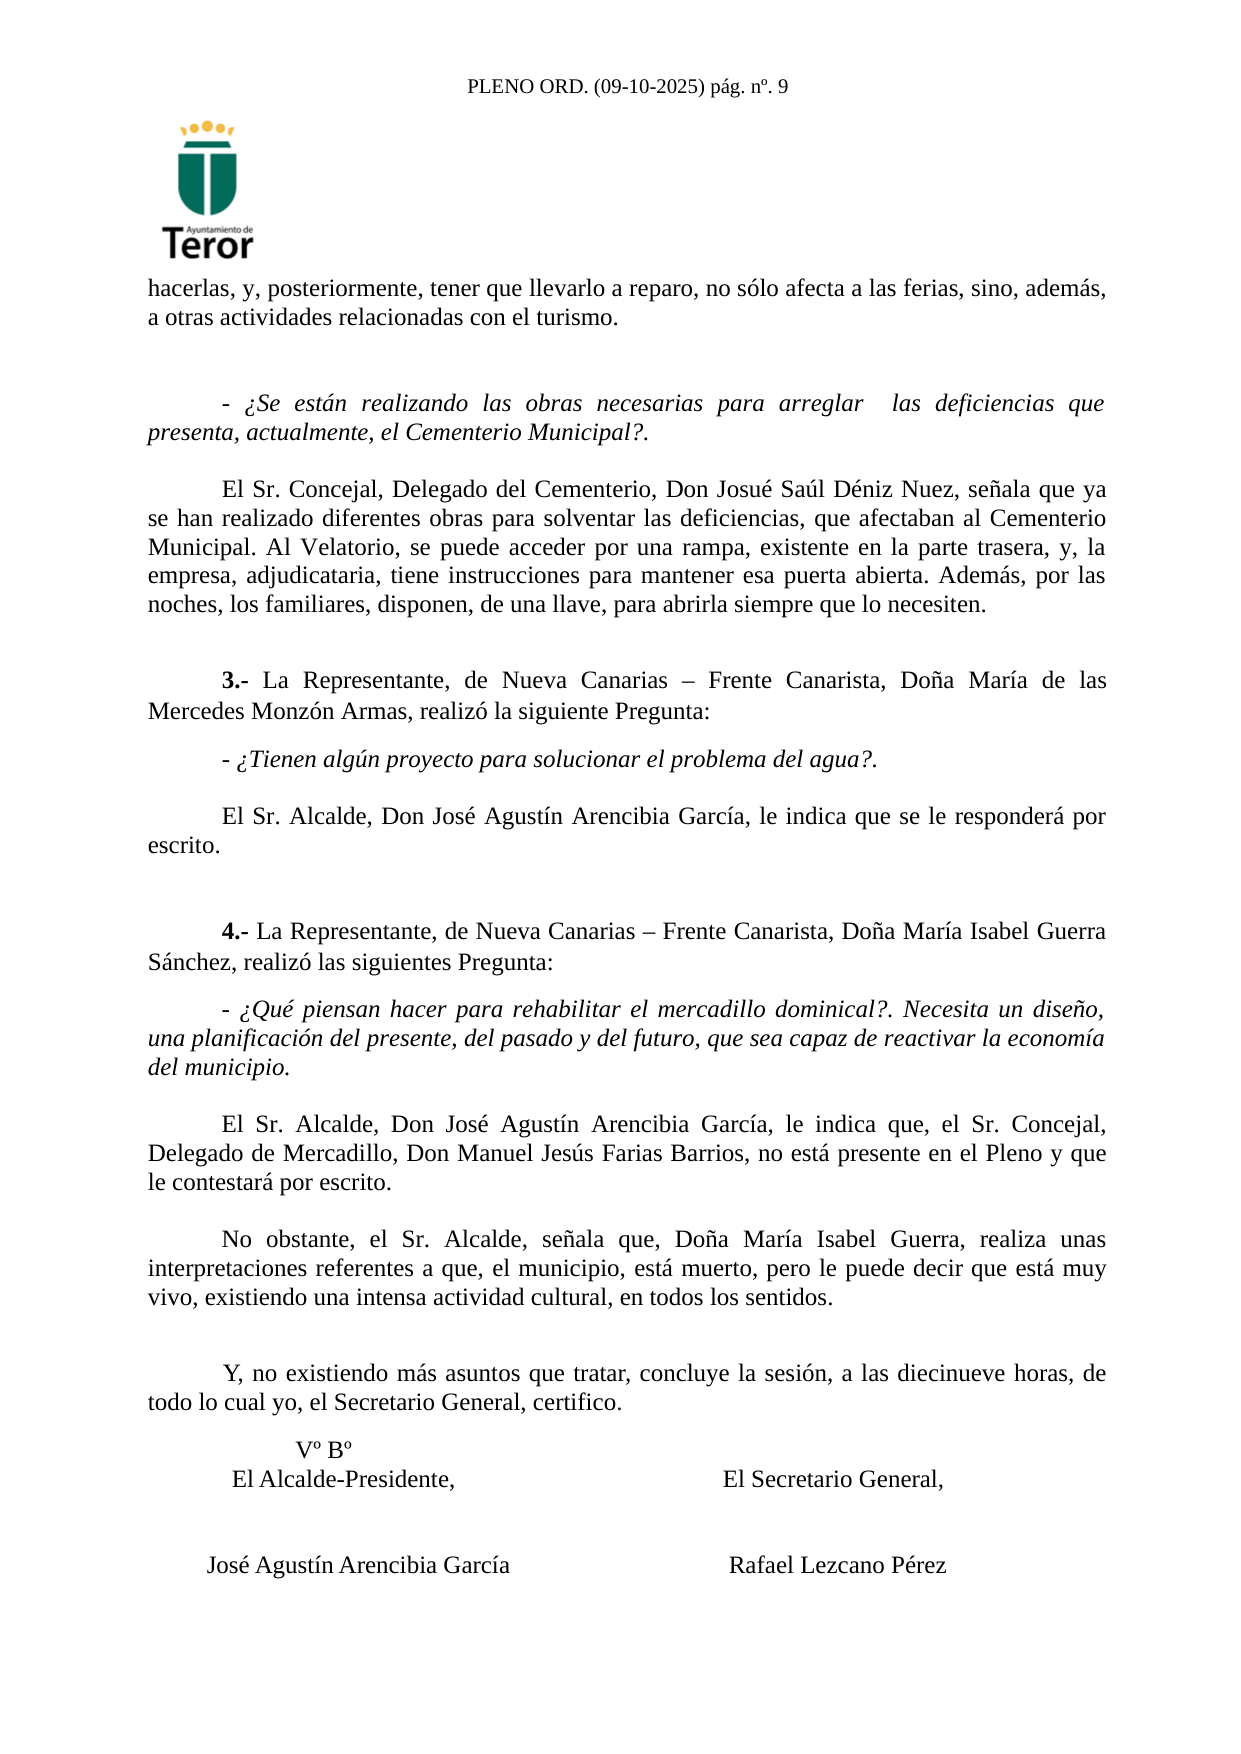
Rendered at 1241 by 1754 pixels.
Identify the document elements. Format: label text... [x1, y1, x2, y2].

text 3.- La Representante, de Nueva Canarias – Frente Canarista, Doña María de las Mercedes Monzón Armas, realizó la siguiente Pregunta: [148, 666, 1107, 725]
text José Agustín Arencibia García Rafael Lezcano Pérez [148, 1550, 1107, 1579]
text El Sr. Alcalde, Don José Agustín Arencibia García, le indica que, el Sr. Concejal, Delegado de Mercadillo, Don Manuel Jesús Farias Barrios, no está presente en el Pleno y que le contestará por escrito. [148, 1109, 1107, 1196]
text - ¿Se están realizando las obras necesarias para arreglar las deficiencias que presenta, actualmente, el Cementerio Municipal?. [148, 388, 1107, 446]
text El Sr. Alcalde, Don José Agustín Arencibia García, le indica que se le responderá por escrito. [148, 801, 1107, 859]
text 4.- La Representante, de Nueva Canarias – Frente Canarista, Doña María Isabel Guerra Sánchez, realizó las siguientes Pregunta: [148, 916, 1107, 976]
text Vº Bº [148, 1435, 1107, 1464]
text hacerlas, y, posteriormente, tener que llevarlo a reparo, no sólo afecta a las ferias, sino, además, a otras actividades relacionadas con el turismo. [148, 273, 1107, 331]
text Y, no existiendo más asuntos que tratar, concluye la sesión, a las diecinueve horas, de todo lo cual yo, el Secretario General, certifico. [148, 1358, 1107, 1416]
text El Alcalde-Presidente, El Secretario General, [148, 1464, 1107, 1493]
text - ¿Qué piensan hacer para rehabilitar el mercadillo dominical?. Necesita un diseño, una planificación del presente, del pasado y del futuro, que sea capaz de reactivar la economía del municipio. [148, 994, 1107, 1081]
text El Sr. Concejal, Delegado del Cementerio, Don Josué Saúl Déniz Nuez, señala que ya se han realizado diferentes obras para solventar las deficiencias, que afectaban al Cementerio Municipal. Al Velatorio, se puede acceder por una rampa, existente en la parte trasera, y, la empresa, adjudicataria, tiene instrucciones para mantener esa puerta abierta. Además, por las noches, los familiares, disponen, de una llave, para abrirla siempre que lo necesiten. [148, 474, 1107, 618]
text No obstante, el Sr. Alcalde, señala que, Doña María Isabel Guerra, realiza unas interpretaciones referentes a que, el municipio, está muerto, pero le puede decir que está muy vivo, existiendo una intensa actividad cultural, en todos los sentidos. [148, 1224, 1107, 1311]
text - ¿Tienen algún proyecto para solucionar el problema del agua?. [148, 744, 1107, 772]
